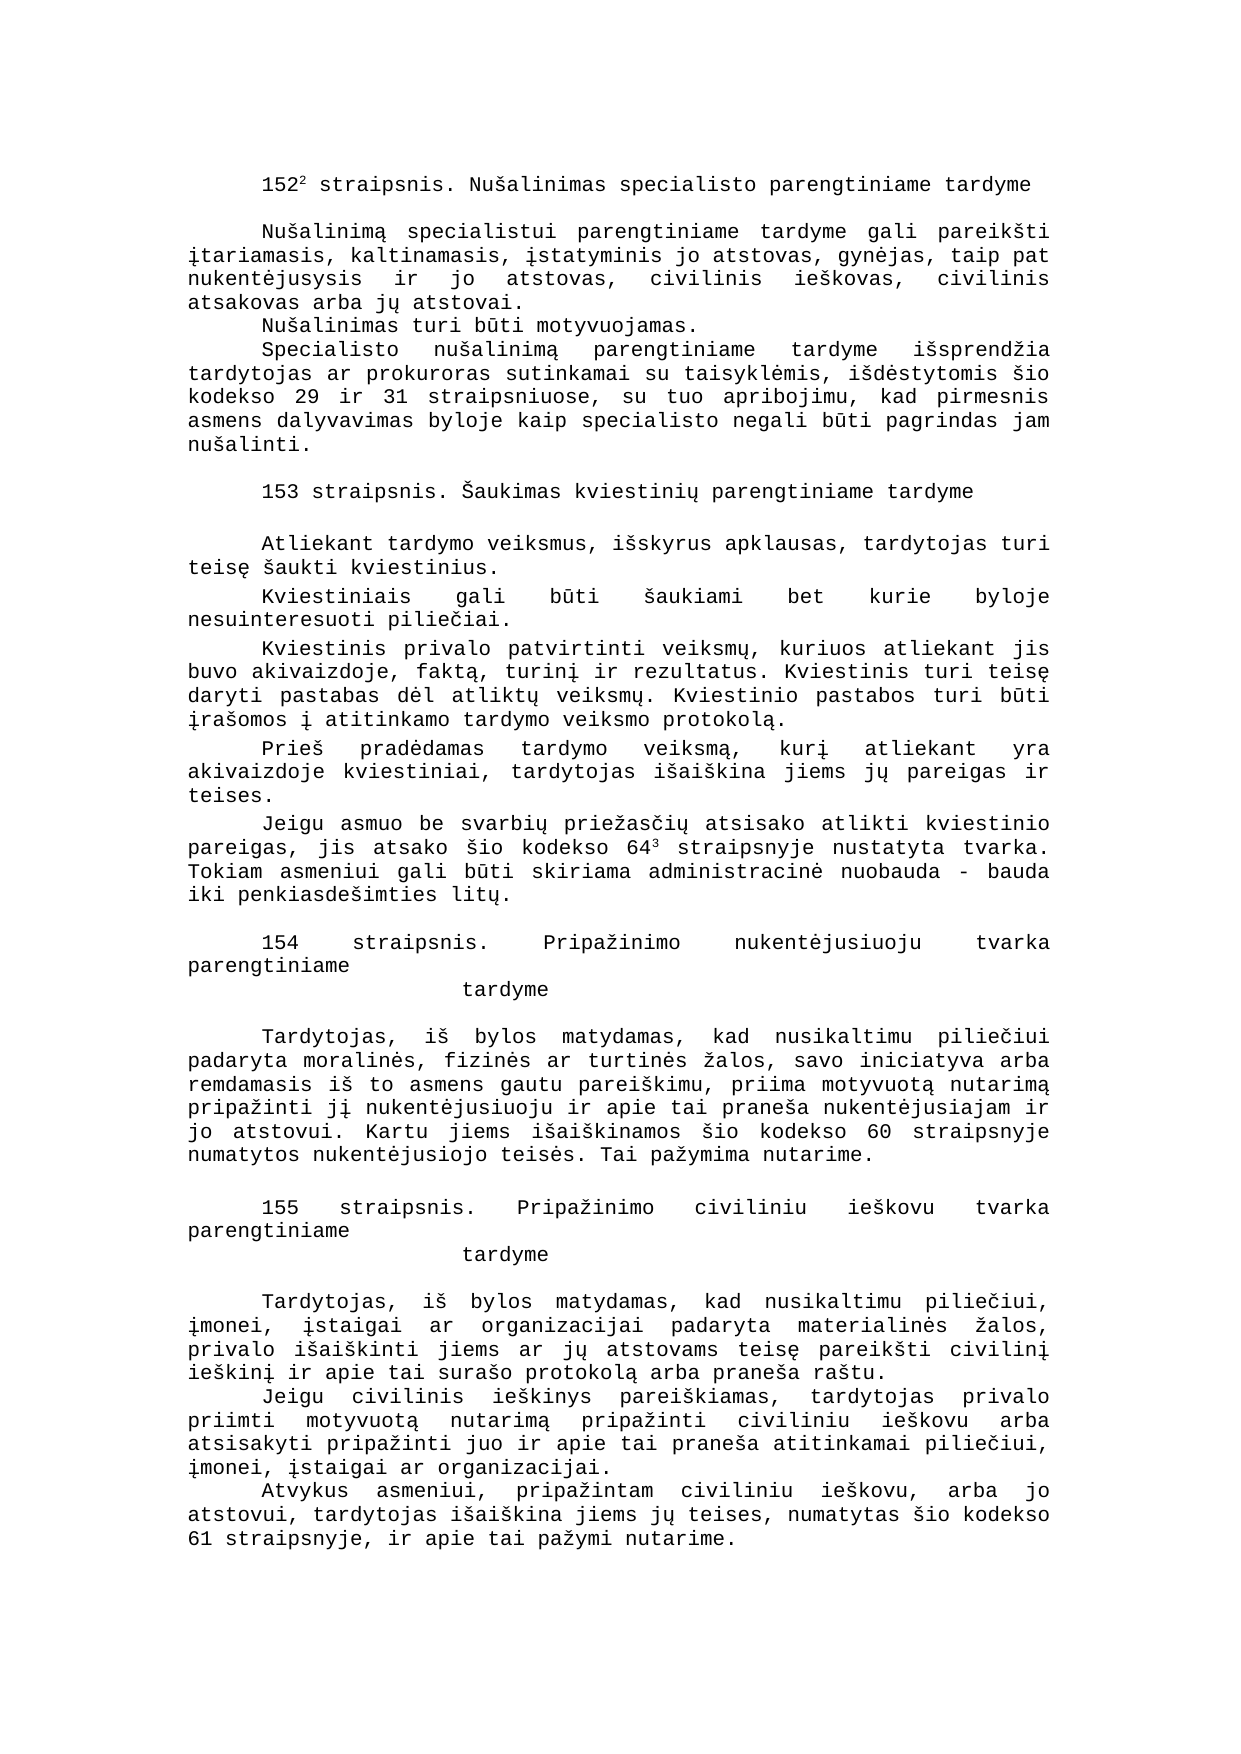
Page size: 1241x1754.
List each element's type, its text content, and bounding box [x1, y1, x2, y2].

text 155 straipsnis. Pripažinimo civiliniu ieškovu tvarka parengtiniame [187, 1197, 1050, 1244]
text tardyme [187, 1244, 1050, 1268]
text Nušalinimas turi būti motyvuojamas. [187, 316, 1050, 339]
text Atliekant tardymo veiksmus, išskyrus apklausas, tardytojas turi teisę šaukti kviestinius. [187, 533, 1050, 581]
text Jeigu civilinis ieškinys pareiškiamas, tardytojas privalo priimti motyvuotą nutarimą pripažinti civiliniu ieškovu arba atsisakyti pripažinti juo ir apie tai praneša atitinkamai piliečiui, įmonei, įstaigai ar organizacijai. [187, 1386, 1050, 1481]
text Jeigu asmuo be svarbių priežasčių atsisako atlikti kviestinio pareigas, jis atsako šio kodekso 643 straipsnyje nustatyta tvarka. Tokiam asmeniui gali būti skiriama administracinė nuobauda - bauda iki penkiasdešimties litų. [187, 813, 1050, 908]
text Specialisto nušalinimą parengtiniame tardyme išsprendžia tardytojas ar prokuroras sutinkamai su taisyklėmis, išdėstytomis šio kodekso 29 ir 31 straipsniuose, su tuo apribojimu, kad pirmesnis asmens dalyvavimas byloje kaip specialisto negali būti pagrindas jam nušalinti. [187, 339, 1050, 457]
text tardyme [187, 979, 1050, 1003]
text Kviestiniais gali būti šaukiami bet kurie byloje nesuinteresuoti piliečiai. [187, 586, 1050, 633]
text 153 straipsnis. Šaukimas kviestinių parengtiniame tardyme [187, 481, 1050, 505]
text Prieš pradėdamas tardymo veiksmą, kurį atliekant yra akivaizdoje kviestiniai, tardytojas išaiškina jiems jų pareigas ir teises. [187, 737, 1050, 808]
text Kviestinis privalo patvirtinti veiksmų, kuriuos atliekant jis buvo akivaizdoje, faktą, turinį ir rezultatus. Kviestinis turi teisę daryti pastabas dėl atliktų veiksmų. Kviestinio pastabos turi būti įrašomos į atitinkamo tardymo veiksmo protokolą. [187, 638, 1050, 732]
text Tardytojas, iš bylos matydamas, kad nusikaltimu piliečiui, įmonei, įstaigai ar organizacijai padaryta materialinės žalos, privalo išaiškinti jiems ar jų atstovams teisę pareikšti civilinį ieškinį ir apie tai surašo protokolą arba praneša raštu. [187, 1291, 1050, 1386]
text Atvykus asmeniui, pripažintam civiliniu ieškovu, arba jo atstovui, tardytojas išaiškina jiems jų teises, numatytas šio kodekso 61 straipsnyje, ir apie tai pažymi nutarime. [187, 1481, 1050, 1551]
text 1522 straipsnis. Nušalinimas specialisto parengtiniame tardyme [187, 174, 1050, 197]
text 154 straipsnis. Pripažinimo nukentėjusiuoju tvarka parengtiniame [187, 932, 1050, 979]
text Tardytojas, iš bylos matydamas, kad nusikaltimu piliečiui padaryta moralinės, fizinės ar turtinės žalos, savo iniciatyva arba remdamasis iš to asmens gautu pareiškimu, priima motyvuotą nutarimą pripažinti jį nukentėjusiuoju ir apie tai praneša nukentėjusiajam ir jo atstovui. Kartu jiems išaiškinamos šio kodekso 60 straipsnyje numatytos nukentėjusiojo teisės. Tai pažymima nutarime. [187, 1026, 1050, 1168]
text Nušalinimą specialistui parengtiniame tardyme gali pareikšti įtariamasis, kaltinamasis, įstatyminis jo atstovas, gynėjas, taip pat nukentėjusysis ir jo atstovas, civilinis ieškovas, civilinis atsakovas arba jų atstovai. [187, 221, 1050, 316]
